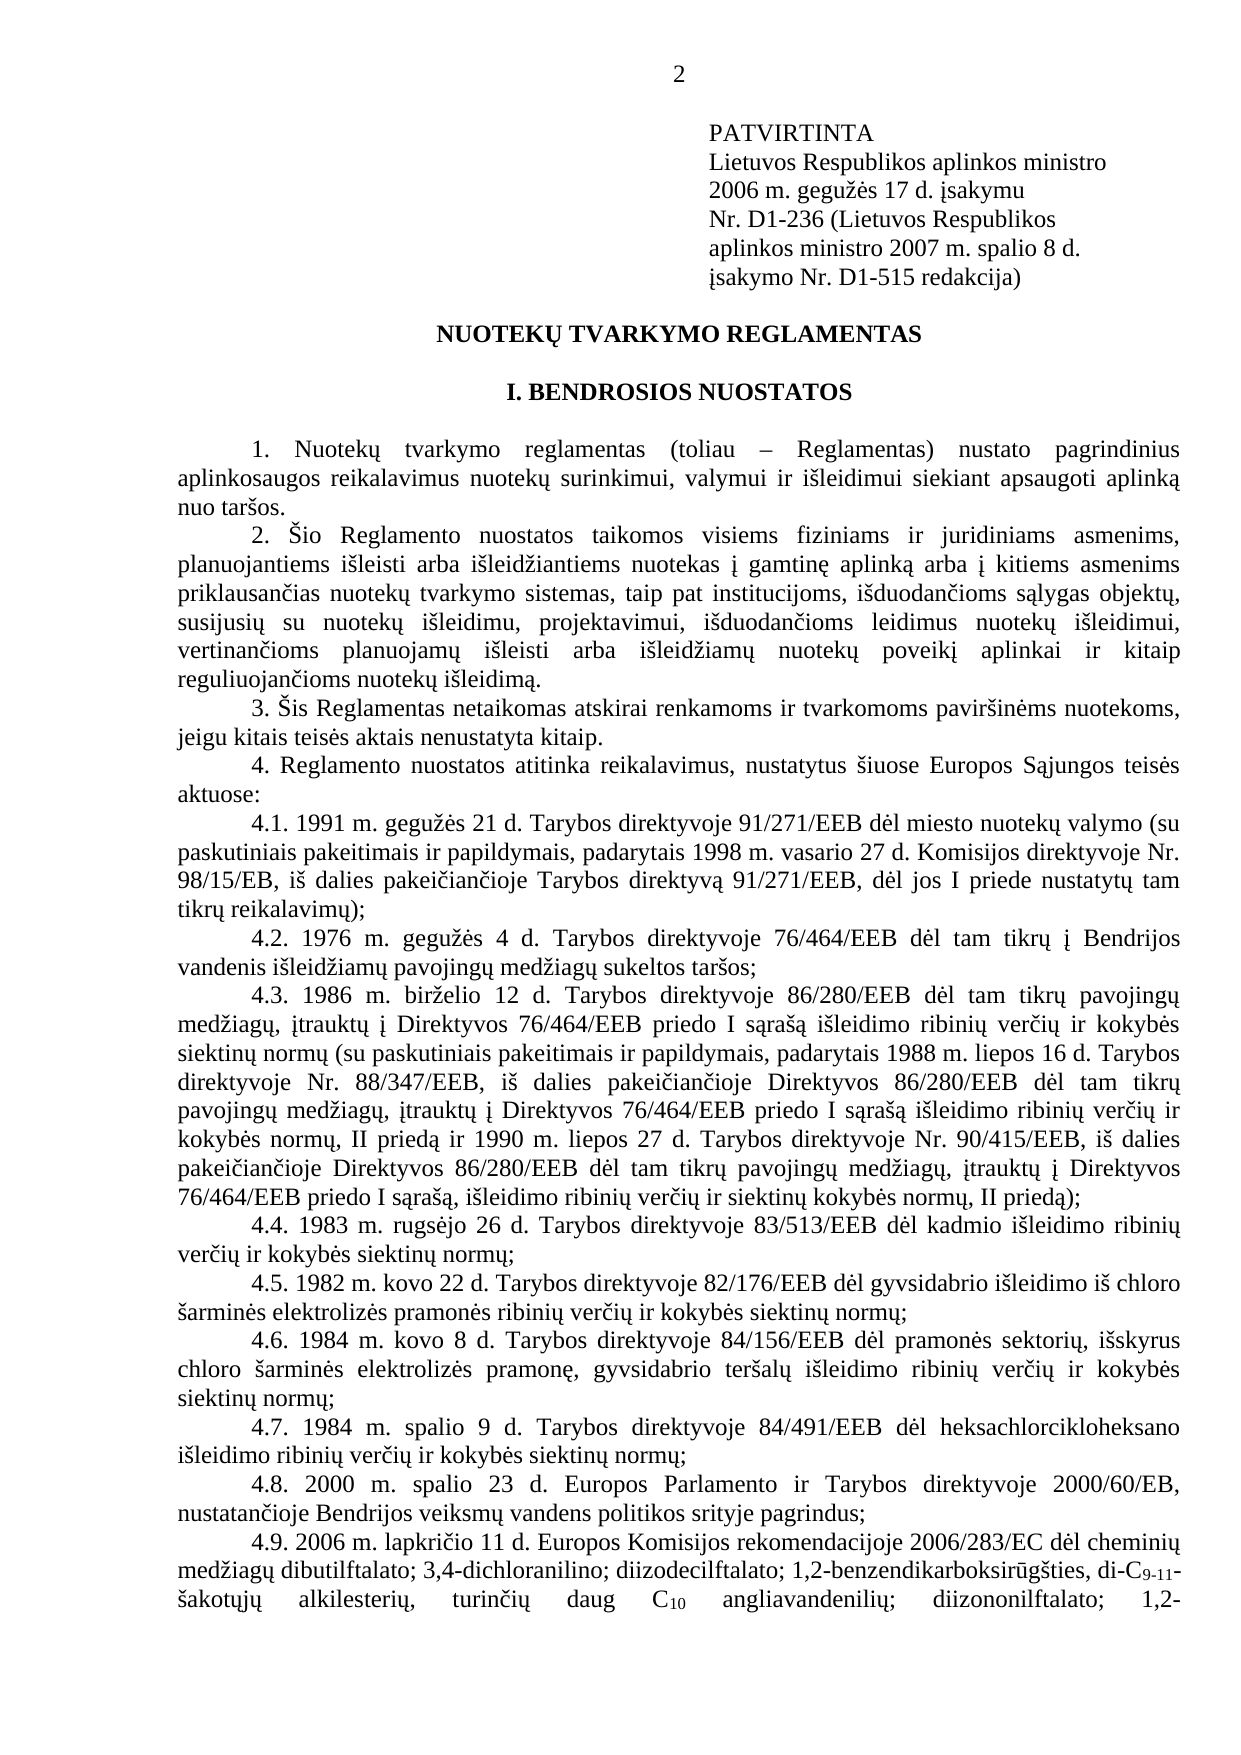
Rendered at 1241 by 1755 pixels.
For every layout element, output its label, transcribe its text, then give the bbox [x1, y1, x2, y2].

text įsakymo Nr. D1-515 redakcija) [177, 262, 1181, 291]
text Nr. D1-236 (Lietuvos Respublikos [177, 204, 1181, 233]
text 4.7. 1984 m. spalio 9 d. Tarybos direktyvoje 84/491/EEB dėl heksachlorcikloheksano išleidimo ribinių verčių ir kokybės siektinų normų; [177, 1412, 1181, 1469]
text Lietuvos Respublikos aplinkos ministro [177, 147, 1181, 176]
text 4.4. 1983 m. rugsėjo 26 d. Tarybos direktyvoje 83/513/EEB dėl kadmio išleidimo ribinių verčių ir kokybės siektinų normų; [177, 1211, 1181, 1268]
text 4.2. 1976 m. gegužės 4 d. Tarybos direktyvoje 76/464/EEB dėl tam tikrų į Bendrijos vandenis išleidžiamų pavojingų medžiagų sukeltos taršos; [177, 923, 1181, 981]
text 3. Šis Reglamentas netaikomas atskirai renkamoms ir tvarkomoms paviršinėms nuotekoms, jeigu kitais teisės aktais nenustatyta kitaip. [177, 693, 1181, 751]
text PATVIRTINTA [709, 118, 1181, 147]
text 4.1. 1991 m. gegužės 21 d. Tarybos direktyvoje 91/271/EEB dėl miesto nuotekų valymo (su paskutiniais pakeitimais ir papildymais, padarytais 1998 m. vasario 27 d. Komisijos direktyvoje Nr. 98/15/EB, iš dalies pakeičiančioje Tarybos direktyvą 91/271/EEB, dėl jos I priede nustatytų tam tikrų reikalavimų); [177, 808, 1181, 923]
text 2. Šio Reglamento nuostatos taikomos visiems fiziniams ir juridiniams asmenims, planuojantiems išleisti arba išleidžiantiems nuotekas į gamtinę aplinką arba į kitiems asmenims priklausančias nuotekų tvarkymo sistemas, taip pat institucijoms, išduodančioms sąlygas objektų, susijusių su nuotekų išleidimu, projektavimui, išduodančioms leidimus nuotekų išleidimui, vertinančioms planuojamų išleisti arba išleidžiamų nuotekų poveikį aplinkai ir kitaip reguliuojančioms nuotekų išleidimą. [177, 521, 1181, 693]
text 4.6. 1984 m. kovo 8 d. Tarybos direktyvoje 84/156/EEB dėl pramonės sektorių, išskyrus chloro šarminės elektrolizės pramonę, gyvsidabrio teršalų išleidimo ribinių verčių ir kokybės siektinų normų; [177, 1326, 1181, 1412]
text aplinkos ministro 2007 m. spalio 8 d. [177, 233, 1181, 262]
text 1. Nuotekų tvarkymo reglamentas (toliau – Reglamentas) nustato pagrindinius aplinkosaugos reikalavimus nuotekų surinkimui, valymui ir išleidimui siekiant apsaugoti aplinką nuo taršos. [177, 434, 1181, 521]
text 4.3. 1986 m. birželio 12 d. Tarybos direktyvoje 86/280/EEB dėl tam tikrų pavojingų medžiagų, įtrauktų į Direktyvos 76/464/EEB priedo I sąrašą išleidimo ribinių verčių ir kokybės siektinų normų (su paskutiniais pakeitimais ir papildymais, padarytais 1988 m. liepos 16 d. Tarybos direktyvoje Nr. 88/347/EEB, iš dalies pakeičiančioje Direktyvos 86/280/EEB dėl tam tikrų pavojingų medžiagų, įtrauktų į Direktyvos 76/464/EEB priedo I sąrašą išleidimo ribinių verčių ir kokybės normų, II priedą ir 1990 m. liepos 27 d. Tarybos direktyvoje Nr. 90/415/EEB, iš dalies pakeičiančioje Direktyvos 86/280/EEB dėl tam tikrų pavojingų medžiagų, įtrauktų į Direktyvos 76/464/EEB priedo I sąrašą, išleidimo ribinių verčių ir siektinų kokybės normų, II priedą); [177, 981, 1181, 1211]
text 2006 m. gegužės 17 d. įsakymu [177, 176, 1181, 204]
text NUOTEKŲ TVARKYMO REGLAMENTAS [177, 319, 1181, 348]
text I. BENDROSIOS NUOSTATOS [177, 377, 1181, 406]
text 4. Reglamento nuostatos atitinka reikalavimus, nustatytus šiuose Europos Sąjungos teisės aktuose: [177, 751, 1181, 808]
text 4.8. 2000 m. spalio 23 d. Europos Parlamento ir Tarybos direktyvoje 2000/60/EB, nustatančioje Bendrijos veiksmų vandens politikos srityje pagrindus; [177, 1469, 1181, 1527]
text 4.5. 1982 m. kovo 22 d. Tarybos direktyvoje 82/176/EEB dėl gyvsidabrio išleidimo iš chloro šarminės elektrolizės pramonės ribinių verčių ir kokybės siektinų normų; [177, 1268, 1181, 1326]
text 4.9. 2006 m. lapkričio 11 d. Europos Komisijos rekomendacijoje 2006/283/EC dėl cheminių medžiagų dibutilftalato; 3,4-dichloranilino; diizodecilftalato; 1,2-benzendikarboksirūgšties, di-C9-11-šakotųjų alkilesterių, turinčių daug C10 angliavandenilių; diizononilftalato; 1,2- [177, 1527, 1181, 1613]
